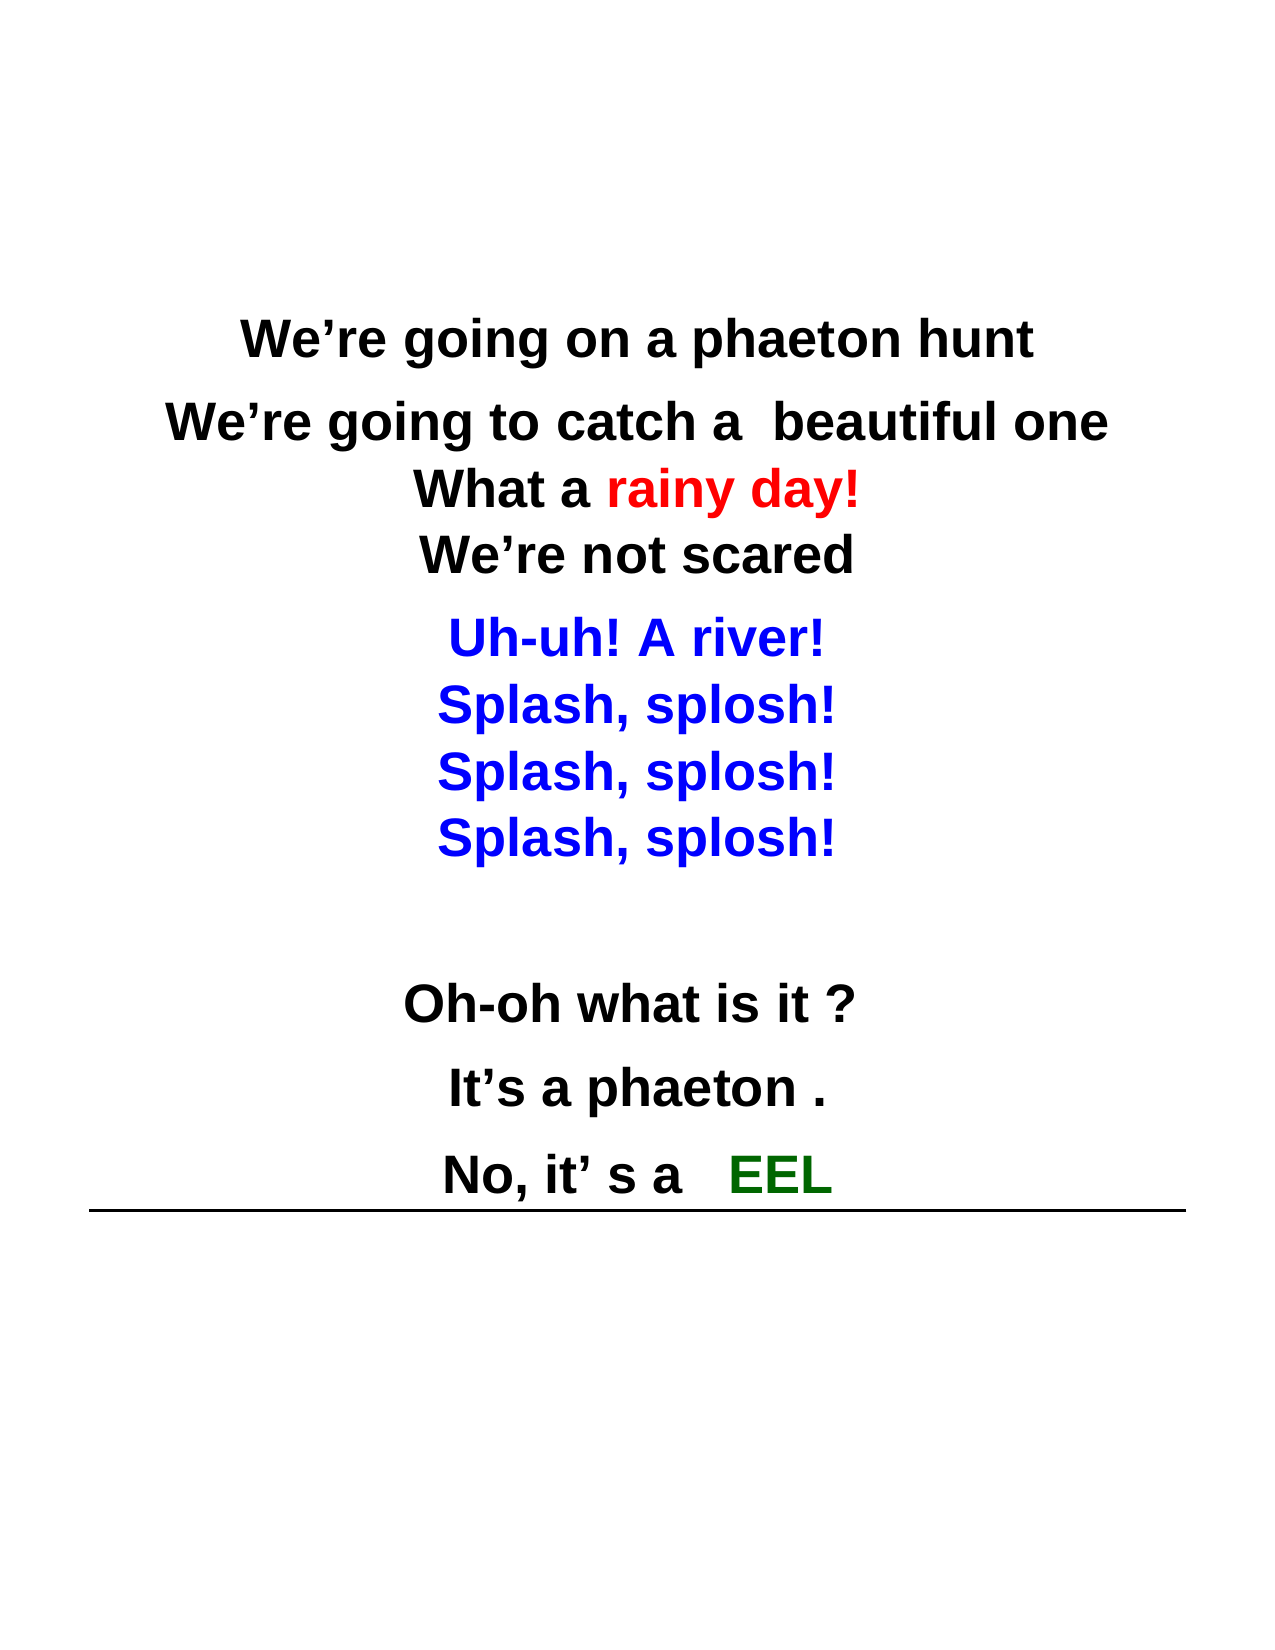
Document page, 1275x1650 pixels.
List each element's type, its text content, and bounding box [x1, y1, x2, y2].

text Uh-uh! A river! Splash, splosh! Splash, splosh! Splash, splosh! [88, 606, 1186, 868]
text It’s a phaeton . [88, 1055, 1186, 1118]
text No, it’ s a EEL [88, 1138, 1186, 1212]
text We’re going to catch a beautiful one What a rainy day! We’re not scared [88, 389, 1186, 585]
text Oh-oh what is it ? [88, 972, 1186, 1034]
text We’re going on a phaeton hunt [88, 306, 1186, 369]
